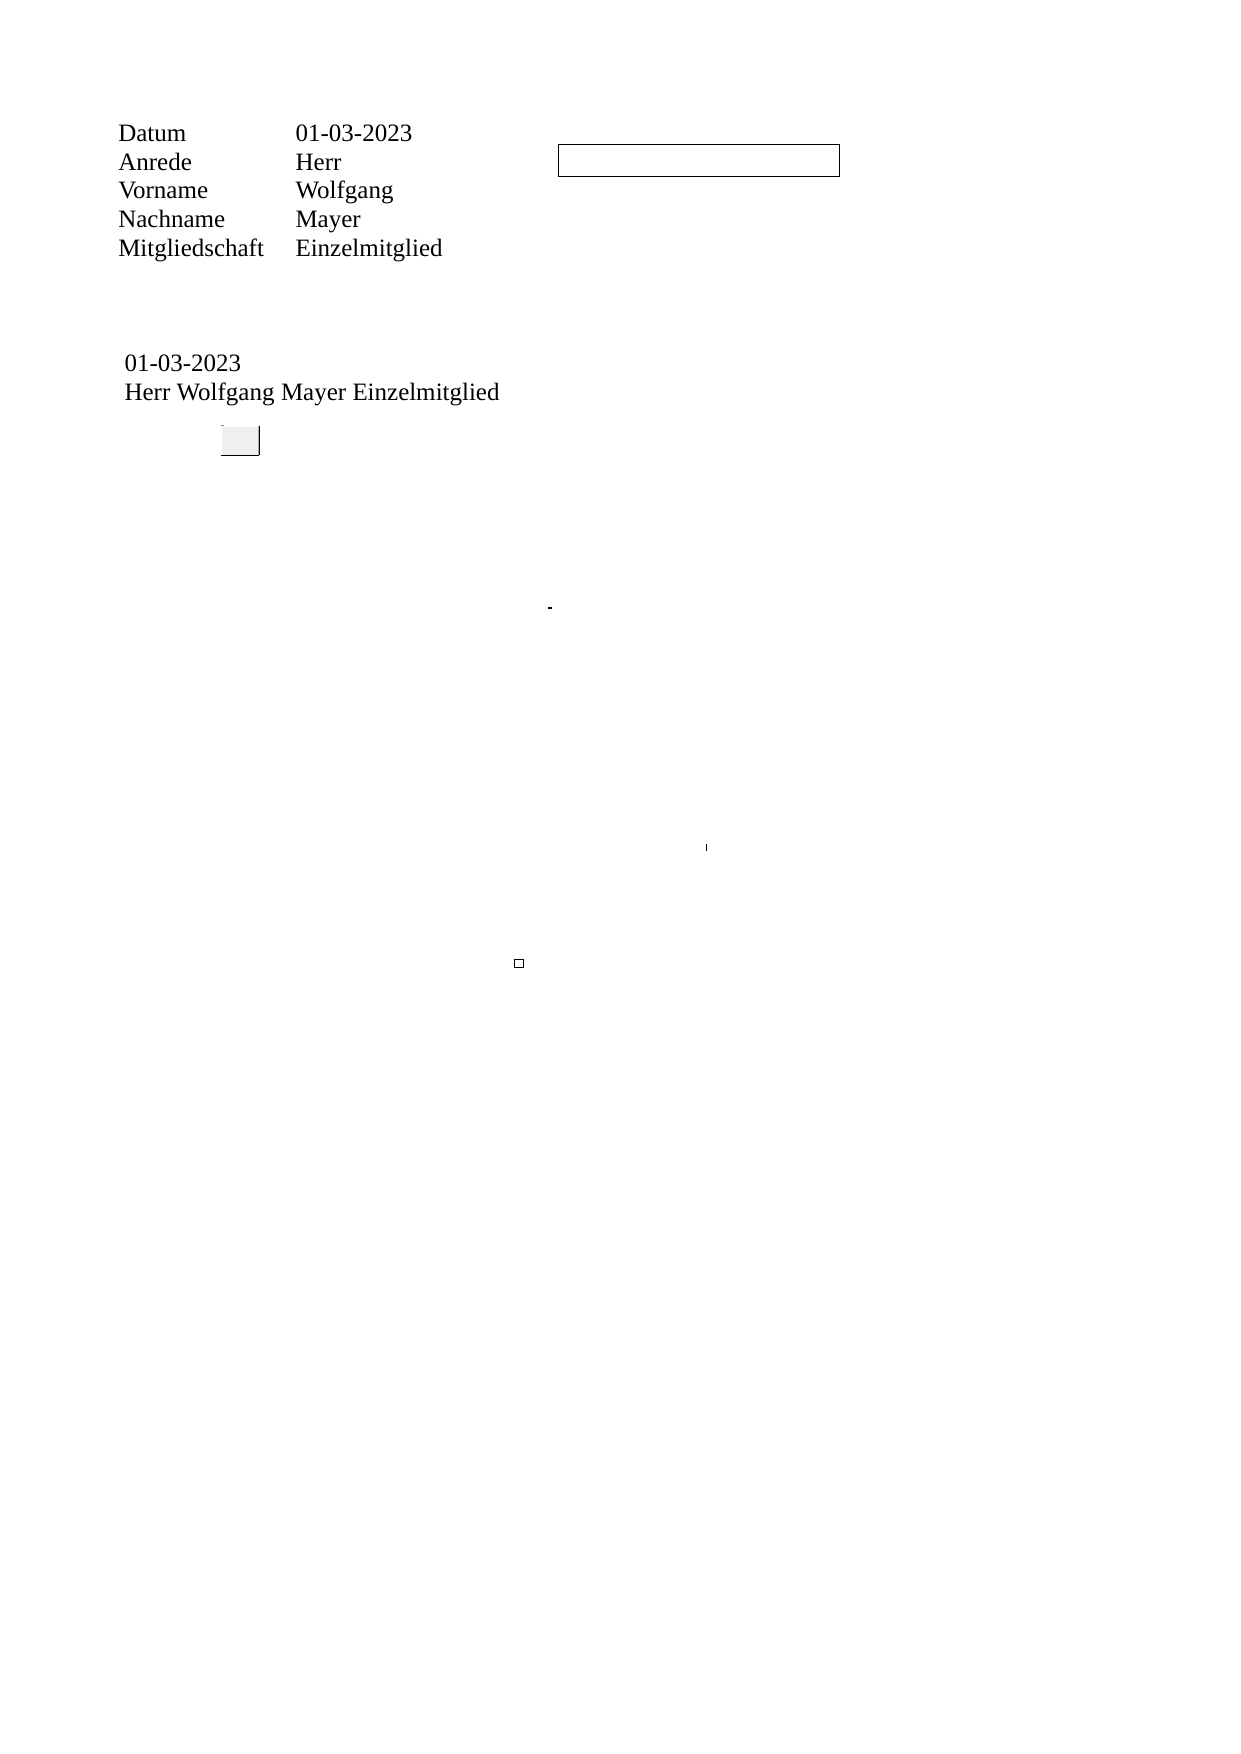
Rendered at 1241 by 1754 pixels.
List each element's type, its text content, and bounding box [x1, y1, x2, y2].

table_header Datum [118, 118, 295, 147]
text 01-03-2023 [118, 348, 1122, 377]
table_cell Nachname [118, 204, 295, 233]
table_cell Mitgliedschaft [118, 233, 295, 262]
table_cell Mayer [295, 204, 532, 233]
text Herr Wolfgang Mayer Einzelmitglied [118, 377, 1122, 406]
table_header 01-03-2023 [295, 118, 532, 147]
table_cell Vorname [118, 176, 295, 204]
table_cell Einzelmitglied [295, 233, 532, 262]
table_cell Anrede [118, 147, 295, 176]
table_cell Herr [295, 147, 532, 176]
table_cell Wolfgang [295, 176, 532, 204]
